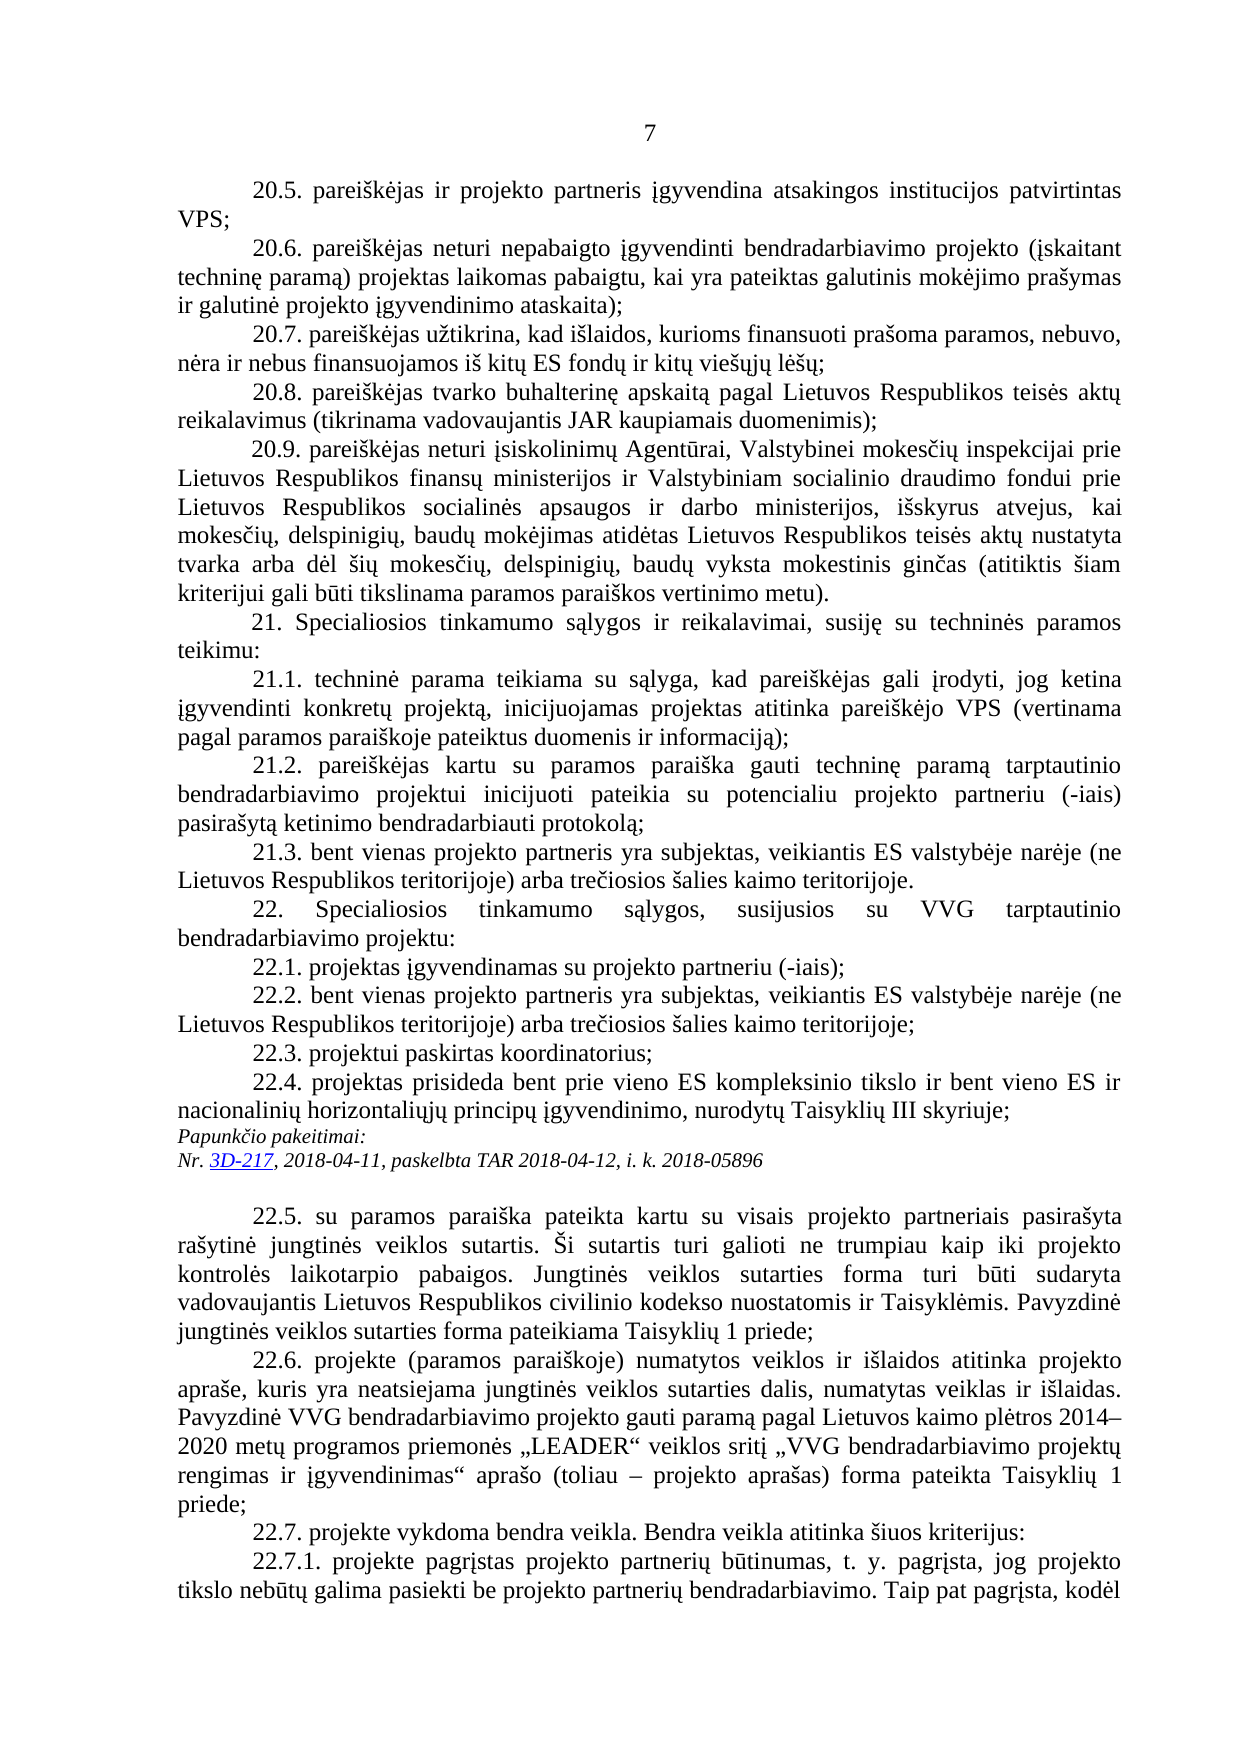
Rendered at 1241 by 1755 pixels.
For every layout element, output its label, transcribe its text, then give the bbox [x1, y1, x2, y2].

text 21.2. pareiškėjas kartu su paramos paraiška gauti techninę paramą tarptautinio bendradarbiavimo projektui inicijuoti pateikia su potencialiu projekto partneriu (-iais) pasirašytą ketinimo bendradarbiauti protokolą; [177, 751, 1122, 837]
text 22.5. su paramos paraiška pateikta kartu su visais projekto partneriais pasirašyta rašytinė jungtinės veiklos sutartis. Ši sutartis turi galioti ne trumpiau kaip iki projekto kontrolės laikotarpio pabaigos. Jungtinės veiklos sutarties forma turi būti sudaryta vadovaujantis Lietuvos Respublikos civilinio kodekso nuostatomis ir Taisyklėmis. Pavyzdinė jungtinės veiklos sutarties forma pateikiama Taisyklių 1 priede; [177, 1201, 1122, 1345]
text 22.4. projektas prisideda bent prie vieno ES kompleksinio tikslo ir bent vieno ES ir nacionalinių horizontaliųjų principų įgyvendinimo, nurodytų Taisyklių III skyriuje; [177, 1067, 1122, 1124]
text 22.6. projekte (paramos paraiškoje) numatytos veiklos ir išlaidos atitinka projekto apraše, kuris yra neatsiejama jungtinės veiklos sutarties dalis, numatytas veiklas ir išlaidas. Pavyzdinė VVG bendradarbiavimo projekto gauti paramą pagal Lietuvos kaimo plėtros 2014–2020 metų programos priemonės „LEADER“ veiklos sritį „VVG bendradarbiavimo projektų rengimas ir įgyvendinimas“ aprašo (toliau – projekto aprašas) forma pateikta Taisyklių 1 priede; [177, 1345, 1122, 1517]
text 20.6. pareiškėjas neturi nepabaigto įgyvendinti bendradarbiavimo projekto (įskaitant techninę paramą) projektas laikomas pabaigtu, kai yra pateiktas galutinis mokėjimo prašymas ir galutinė projekto įgyvendinimo ataskaita); [177, 233, 1122, 319]
text 22.7. projekte vykdoma bendra veikla. Bendra veikla atitinka šiuos kriterijus: [177, 1517, 1122, 1546]
text 22.2. bent vienas projekto partneris yra subjektas, veikiantis ES valstybėje narėje (ne Lietuvos Respublikos teritorijoje) arba trečiosios šalies kaimo teritorijoje; [177, 981, 1122, 1038]
text 22. Specialiosios tinkamumo sąlygos, susijusios su VVG tarptautinio bendradarbiavimo projektu: [177, 894, 1122, 952]
text 22.1. projektas įgyvendinamas su projekto partneriu (-iais); [177, 952, 1122, 981]
text 22.7.1. projekte pagrįstas projekto partnerių būtinumas, t. y. pagrįsta, jog projekto tikslo nebūtų galima pasiekti be projekto partnerių bendradarbiavimo. Taip pat pagrįsta, kodėl [177, 1546, 1122, 1604]
text 20.9. pareiškėjas neturi įsiskolinimų Agentūrai, Valstybinei mokesčių inspekcijai prie Lietuvos Respublikos finansų ministerijos ir Valstybiniam socialinio draudimo fondui prie Lietuvos Respublikos socialinės apsaugos ir darbo ministerijos, išskyrus atvejus, kai mokesčių, delspinigių, baudų mokėjimas atidėtas Lietuvos Respublikos teisės aktų nustatyta tvarka arba dėl šių mokesčių, delspinigių, baudų vyksta mokestinis ginčas (atitiktis šiam kriterijui gali būti tikslinama paramos paraiškos vertinimo metu). [177, 434, 1122, 607]
text 21.1. techninė parama teikiama su sąlyga, kad pareiškėjas gali įrodyti, jog ketina įgyvendinti konkretų projektą, inicijuojamas projektas atitinka pareiškėjo VPS (vertinama pagal paramos paraiškoje pateiktus duomenis ir informaciją); [177, 664, 1122, 751]
text 20.8. pareiškėjas tvarko buhalterinę apskaitą pagal Lietuvos Respublikos teisės aktų reikalavimus (tikrinama vadovaujantis JAR kaupiamais duomenimis); [177, 377, 1122, 434]
text Nr. 3D-217, 2018-04-11, paskelbta TAR 2018-04-12, i. k. 2018-05896 [177, 1148, 1122, 1172]
text 20.7. pareiškėjas užtikrina, kad išlaidos, kurioms finansuoti prašoma paramos, nebuvo, nėra ir nebus finansuojamos iš kitų ES fondų ir kitų viešųjų lėšų; [177, 319, 1122, 377]
text 20.5. pareiškėjas ir projekto partneris įgyvendina atsakingos institucijos patvirtintas VPS; [177, 176, 1122, 233]
text 21.3. bent vienas projekto partneris yra subjektas, veikiantis ES valstybėje narėje (ne Lietuvos Respublikos teritorijoje) arba trečiosios šalies kaimo teritorijoje. [177, 837, 1122, 894]
text 21. Specialiosios tinkamumo sąlygos ir reikalavimai, susiję su techninės paramos teikimu: [177, 607, 1122, 664]
text 22.3. projektui paskirtas koordinatorius; [177, 1038, 1122, 1067]
text Papunkčio pakeitimai: [177, 1124, 1122, 1148]
